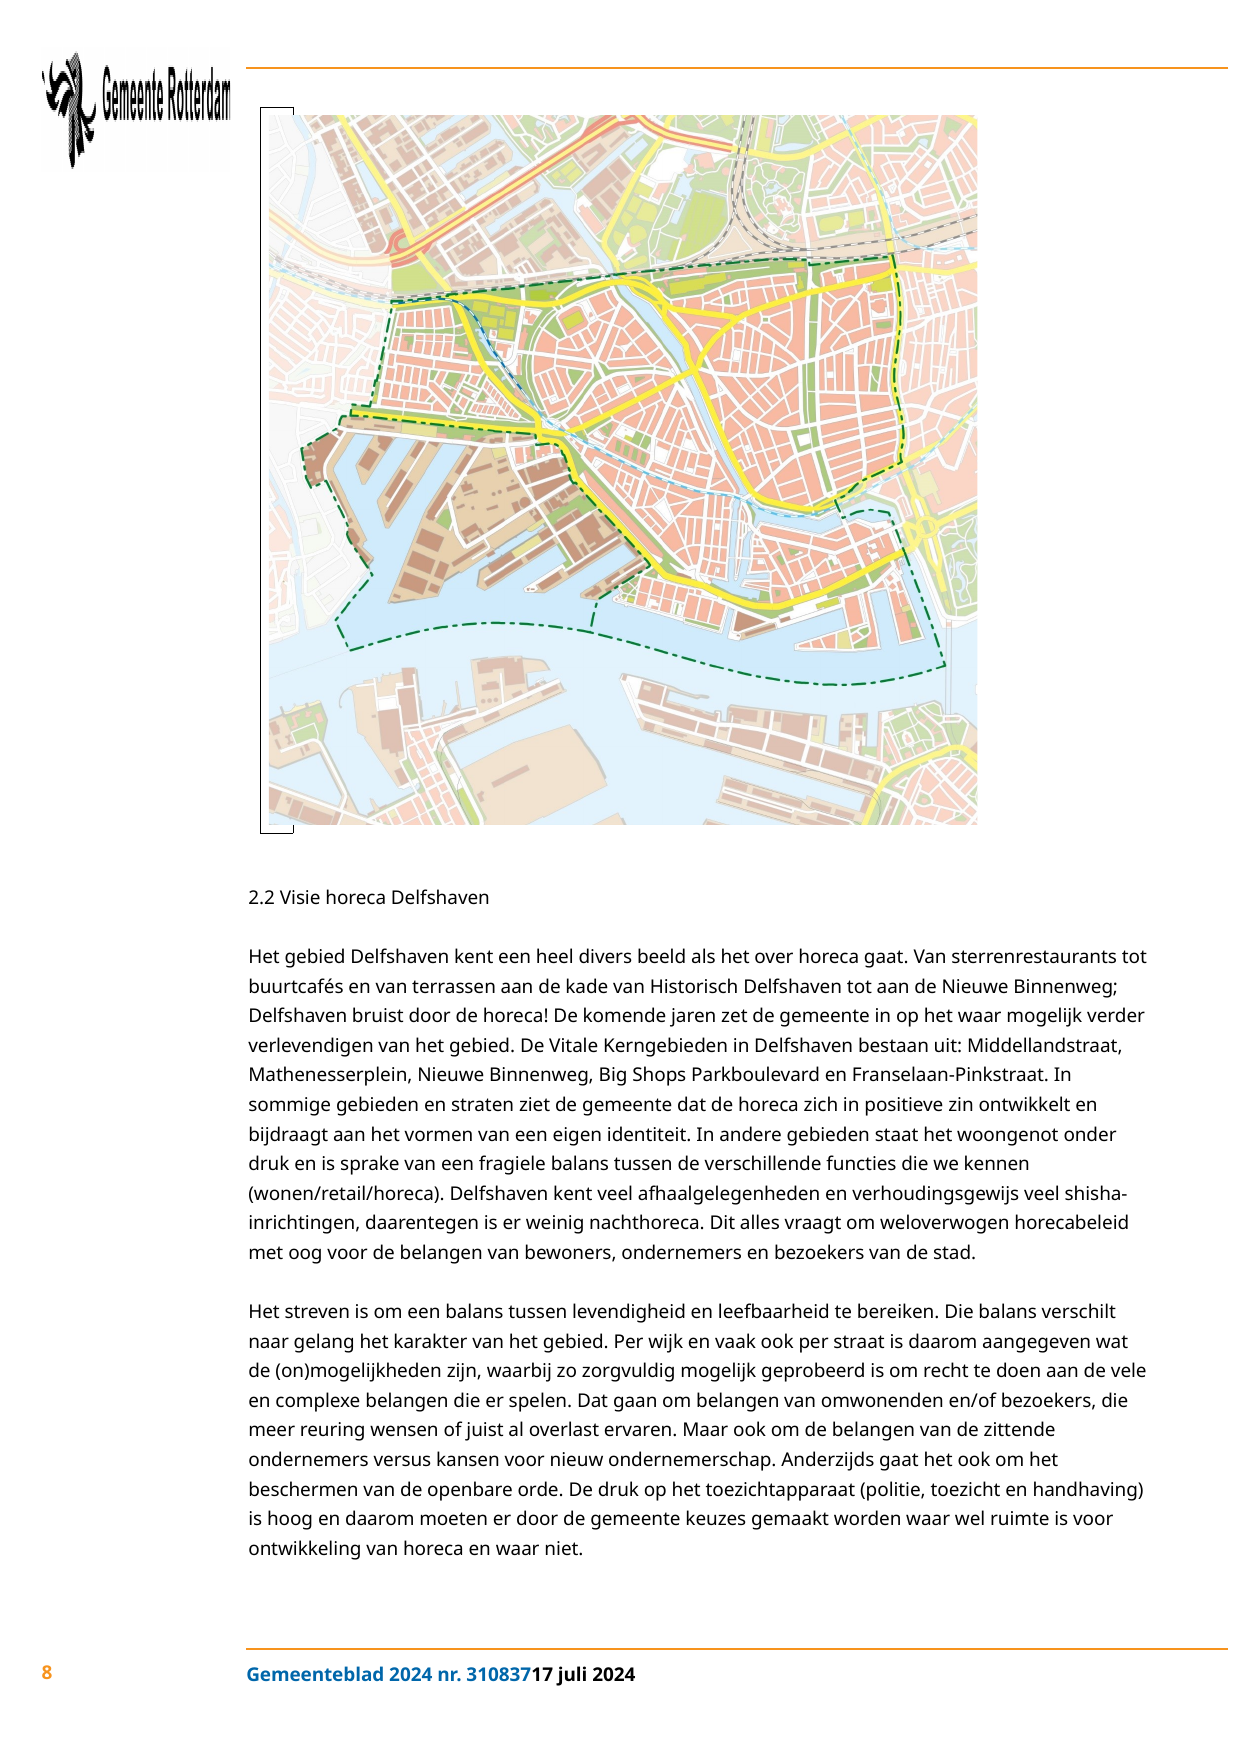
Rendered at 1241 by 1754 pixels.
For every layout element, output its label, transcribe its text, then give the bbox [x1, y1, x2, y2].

text Het streven is om een balans tussen levendigheid en leefbaarheid te bereiken. Die balans verschilt naar gelang het karakter van het gebied. Per wijk en vaak ook per straat is daarom aangegeven wat de (on)mogelijkheden zijn, waarbij zo zorgvuldig mogelijk geprobeerd is om recht te doen aan de vele en complexe belangen die er spelen. Dat gaan om belangen van omwonenden en/of bezoekers, die meer reuring wensen of juist al overlast ervaren. Maar ook om de belangen van de zittende ondernemers versus kansen voor nieuw ondernemerschap. Anderzijds gaat het ook om het beschermen van de openbare orde. De druk op het toezichtapparaat (politie, toezicht en handhaving) is hoog en daarom moeten er door de gemeente keuzes gemaakt worden waar wel ruimte is voor ontwikkeling van horeca en waar niet. [248, 1298, 1152, 1561]
text 2.2 Visie horeca Delfshaven [248, 884, 1152, 910]
picture [268, 115, 978, 825]
text Het gebied Delfshaven kent een heel divers beeld als het over horeca gaat. Van sterrenrestaurants tot buurtcafés en van terrassen aan de kade van Historisch Delfshaven tot aan de Nieuwe Binnenweg; Delfshaven bruist door de horeca! De komende jaren zet de gemeente in op het waar mogelijk verder verlevendigen van het gebied. De Vitale Kerngebieden in Delfshaven bestaan uit: Middellandstraat, Mathenesserplein, Nieuwe Binnenweg, Big Shops Parkboulevard en Franselaan-Pinkstraat. In sommige gebieden en straten ziet de gemeente dat de horeca zich in positieve zin ontwikkelt en bijdraagt aan het vormen van een eigen identiteit. In andere gebieden staat het woongenot onder druk en is sprake van een fragiele balans tussen de verschillende functies die we kennen (wonen/retail/horeca). Delfshaven kent veel afhaalgelegenheden en verhoudingsgewijs veel shisha-inrichtingen, daarentegen is er weinig nachthoreca. Dit alles vraagt om weloverwogen horecabeleid met oog voor de belangen van bewoners, ondernemers en bezoekers van de stad. [248, 943, 1152, 1265]
picture [41, 47, 231, 172]
